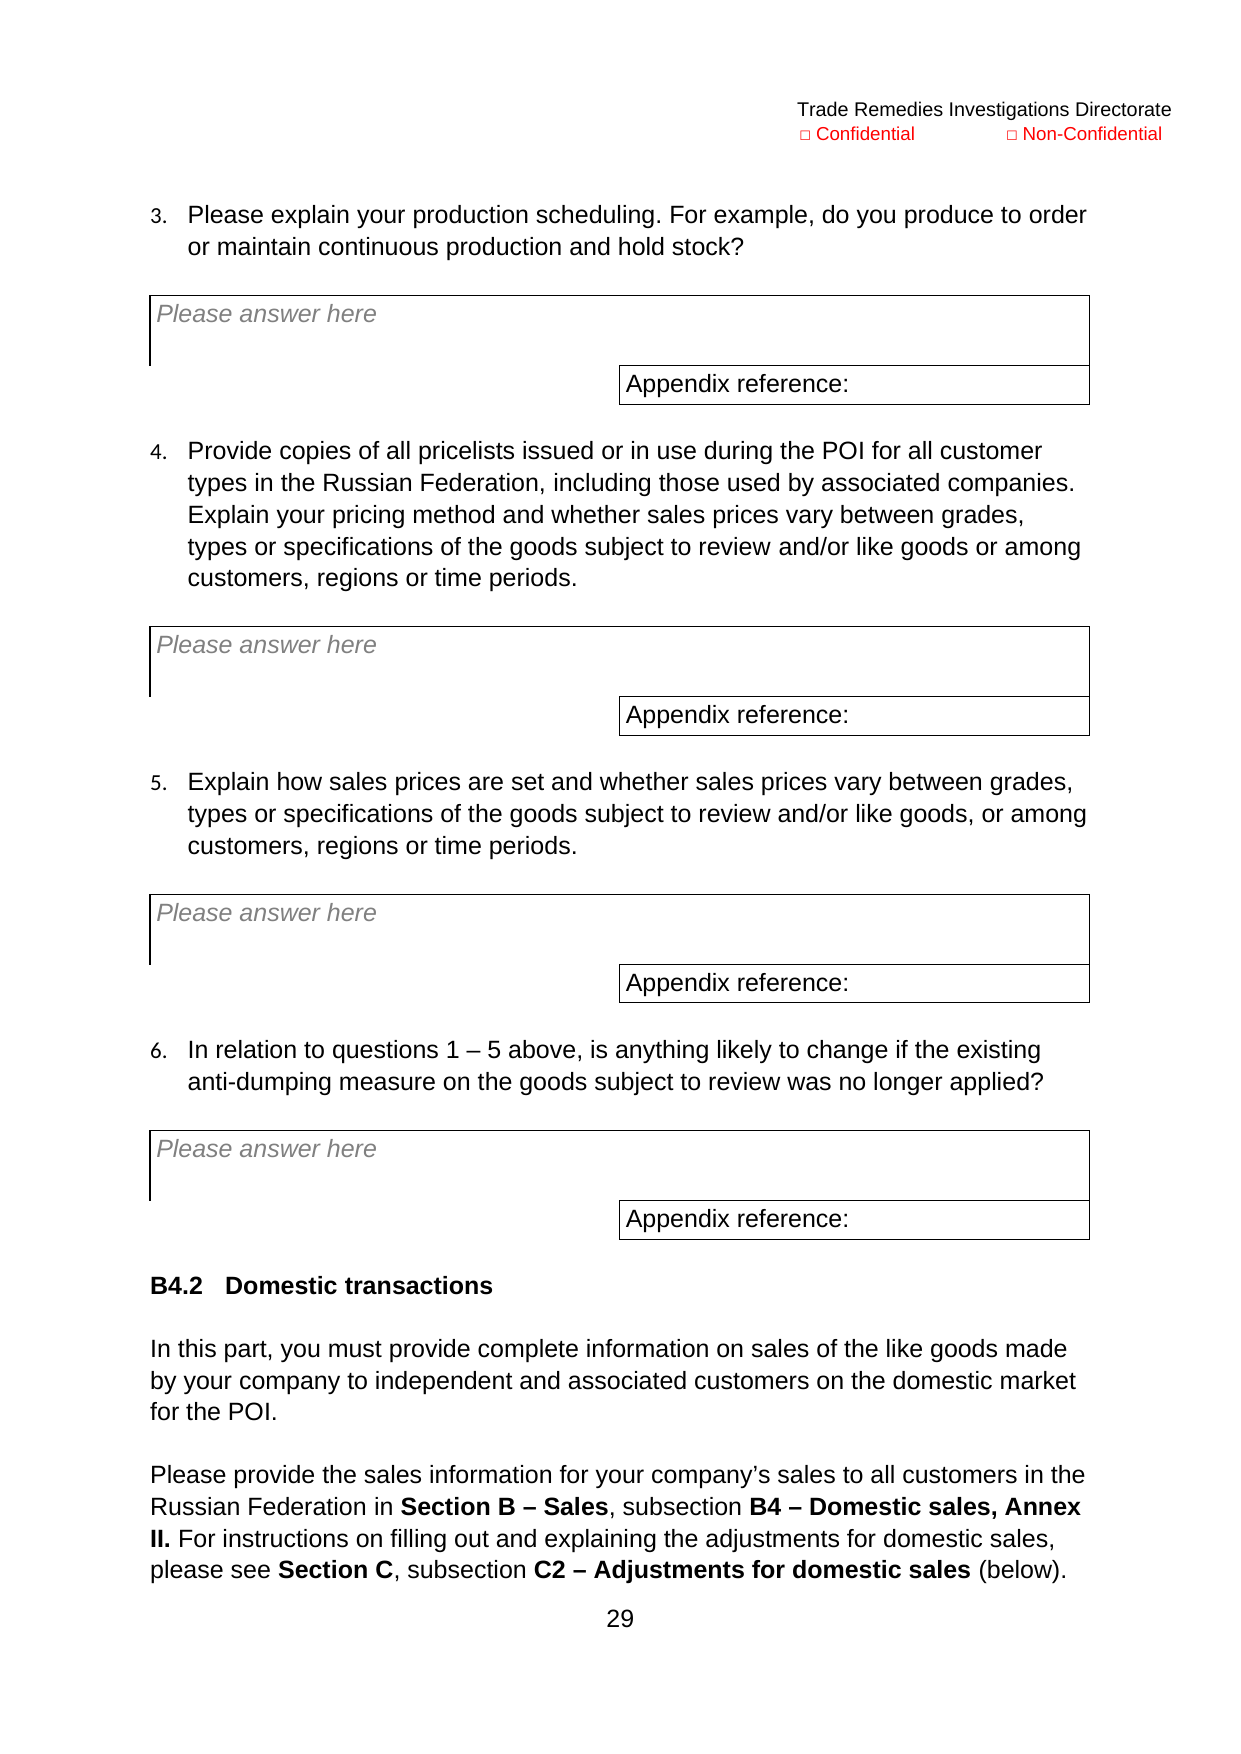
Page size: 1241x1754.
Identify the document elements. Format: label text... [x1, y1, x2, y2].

table_cell [150, 1201, 619, 1238]
table_cell Appendix reference: [620, 366, 1089, 404]
table_header Please answer here [151, 627, 1089, 696]
table_cell Appendix reference: [620, 1201, 1089, 1238]
list Provide copies of all pricelists issued or in use during the POI for all customer types in the Russian Federation, including those used by associated companies. Explain your pricing method and whether sales prices vary between grades, types or specifications of the goods subject to review and/or like goods or among customers, regions or time periods. [150, 436, 1090, 592]
table_header Please answer here [151, 895, 1089, 964]
table_cell Appendix reference: [620, 965, 1089, 1002]
list Please explain your production scheduling. For example, do you produce to order or maintain continuous production and hold stock? [150, 200, 1090, 261]
table_cell [150, 965, 619, 1002]
table_header Please answer here [151, 296, 1089, 365]
table_header Please answer here [151, 1131, 1089, 1200]
subtitle B4.2 Domestic transactions [150, 1271, 1090, 1300]
table_cell [150, 366, 619, 404]
list In relation to questions 1 – 5 above, is anything likely to change if the existing anti-dumping measure on the goods subject to review was no longer applied? [150, 1035, 1090, 1096]
list Explain how sales prices are set and whether sales prices vary between grades, types or specifications of the goods subject to review and/or like goods, or among customers, regions or time periods. [150, 767, 1090, 859]
table_cell Appendix reference: [620, 697, 1089, 734]
text In this part, you must provide complete information on sales of the like goods made by your company to independent and associated customers on the domestic market for the POI. [150, 1334, 1090, 1426]
text Please provide the sales information for your company’s sales to all customers in the Russian Federation in Section B – Sales, subsection B4 – Domestic sales, Annex II. For instructions on filling out and explaining the adjustments for domestic sales, please see Section C, subsection C2 – Adjustments for domestic sales (below). [150, 1460, 1090, 1584]
table_cell [150, 697, 619, 734]
